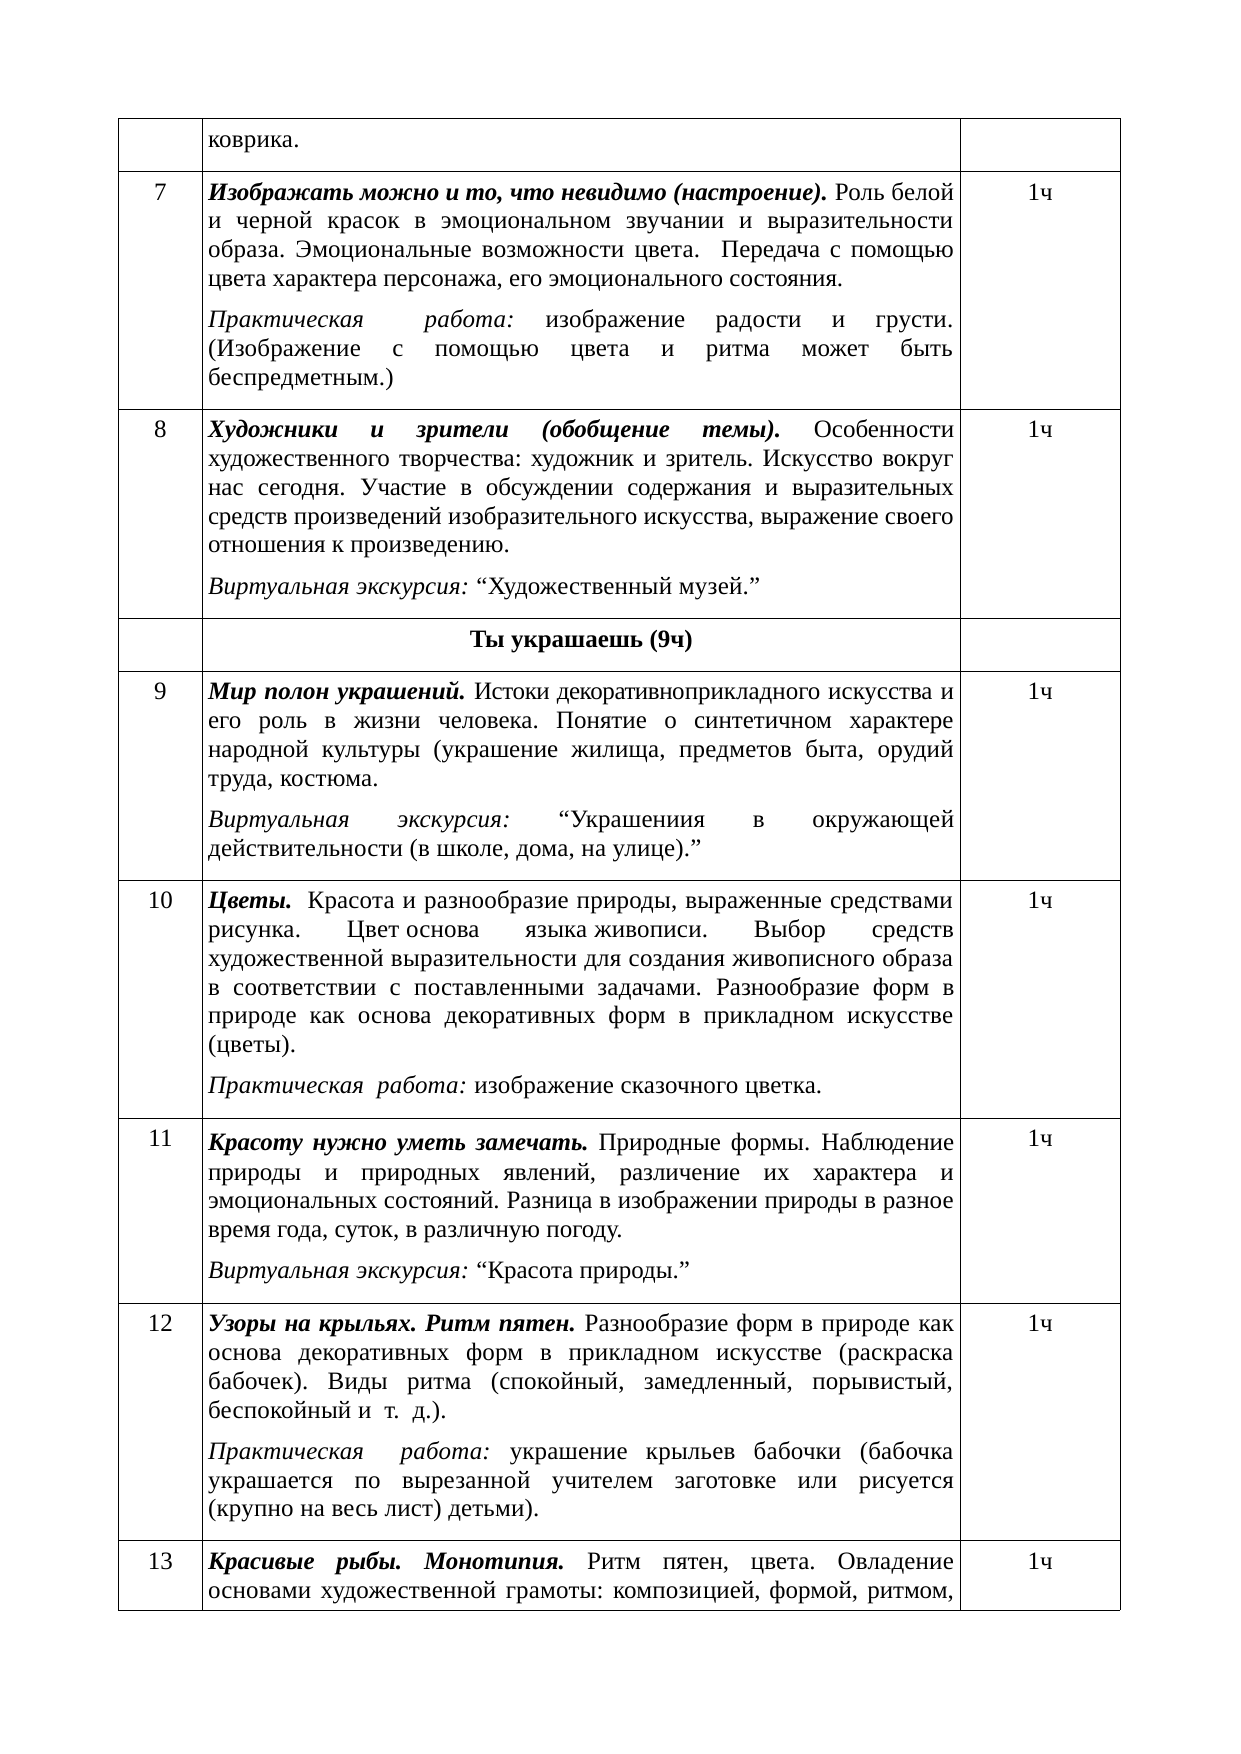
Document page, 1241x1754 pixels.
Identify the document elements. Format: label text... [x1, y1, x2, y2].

table_cell 10 [119, 881, 202, 1117]
table_cell 8 [119, 410, 202, 618]
table_cell 7 [119, 172, 202, 409]
table_cell 13 [119, 1541, 202, 1609]
table_cell 1ч [961, 881, 1120, 1117]
table_cell [961, 119, 1120, 171]
table_cell [119, 119, 202, 171]
table_cell 1ч [961, 172, 1120, 409]
table_cell 9 [119, 672, 202, 880]
table_cell Мир полон украшений. Истоки декоративно­прикладного искусства и его роль в жизни человека. Понятие о синтетичном характере народной культуры (украшение жилища, предметов быта, орудий труда, костюма. Виртуальная экскурсия: “Украшениия в окружающей действительности (в школе, дома, на улице).” [203, 672, 960, 880]
table_cell 11 [119, 1119, 202, 1303]
table_cell 1ч [961, 1119, 1120, 1303]
table_cell Изображать можно и то, что невидимо (настроение). Роль белой и черной красок в эмоциональном звучании и выразительности образа. Эмоциональные возможности цвета. Передача с помощью цвета характера персонажа, его эмоционального состояния. Практическая работа: изображение радости и грусти. (Изображение с помощью цвета и ритма может быть беспредметным.) [203, 172, 960, 409]
table_cell [119, 619, 202, 671]
table_cell Красивые рыбы. Монотипия. Ритм пятен, цвета. Овладение основами художественной грамоты: композицией, формой, ритмом, [203, 1541, 960, 1609]
table_cell Художники и зрители (обобщение темы). Особенности художественного творчества: художник и зритель. Искусство вокруг нас сегодня. Участие в обсуждении содержания и выразительных средств произведений изобразительного искусства, выражение своего отношения к произведению. Виртуальная экскурсия: “Художественный музей.” [203, 410, 960, 618]
table_cell 1ч [961, 410, 1120, 618]
table_cell Цветы. Красота и разнообразие природы, выраженные средствами рисунка. Цвет основа языка живописи. Выбор средств художественной выразительности для создания живописного образа в соответствии с поставленными задачами. Разнообразие форм в природе как основа декоративных форм в прикладном искусстве (цветы). Практическая работа: изображение сказочного цветка. [203, 881, 960, 1117]
table_cell Ты украшаешь (9ч) [203, 619, 960, 671]
table_cell Узоры на крыльях. Ритм пятен. Разнообразие форм в природе как основа декоративных форм в прикладном искусстве (раскраска бабочек). Виды ритма (спокойный, замедленный, порывистый, беспокойный и т. д.). Практическая работа: украшение крыльев бабочки (бабочка украшается по вырезанной учителем заготовке или рисуется (крупно на весь лист) детьми). [203, 1304, 960, 1540]
table_cell 1ч [961, 1541, 1120, 1609]
table_cell коврика. [203, 119, 960, 171]
table_cell Красоту нужно уметь замечать. Природные формы. Наблюдение природы и природных явлений, различение их характера и эмоциональных состояний. Разница в изображении природы в разное время года, суток, в различную погоду. Виртуальная экскурсия: “Красота природы.” [203, 1119, 960, 1303]
table_cell 1ч [961, 1304, 1120, 1540]
table_cell [961, 619, 1120, 671]
table_cell 12 [119, 1304, 202, 1540]
table_cell 1ч [961, 672, 1120, 880]
